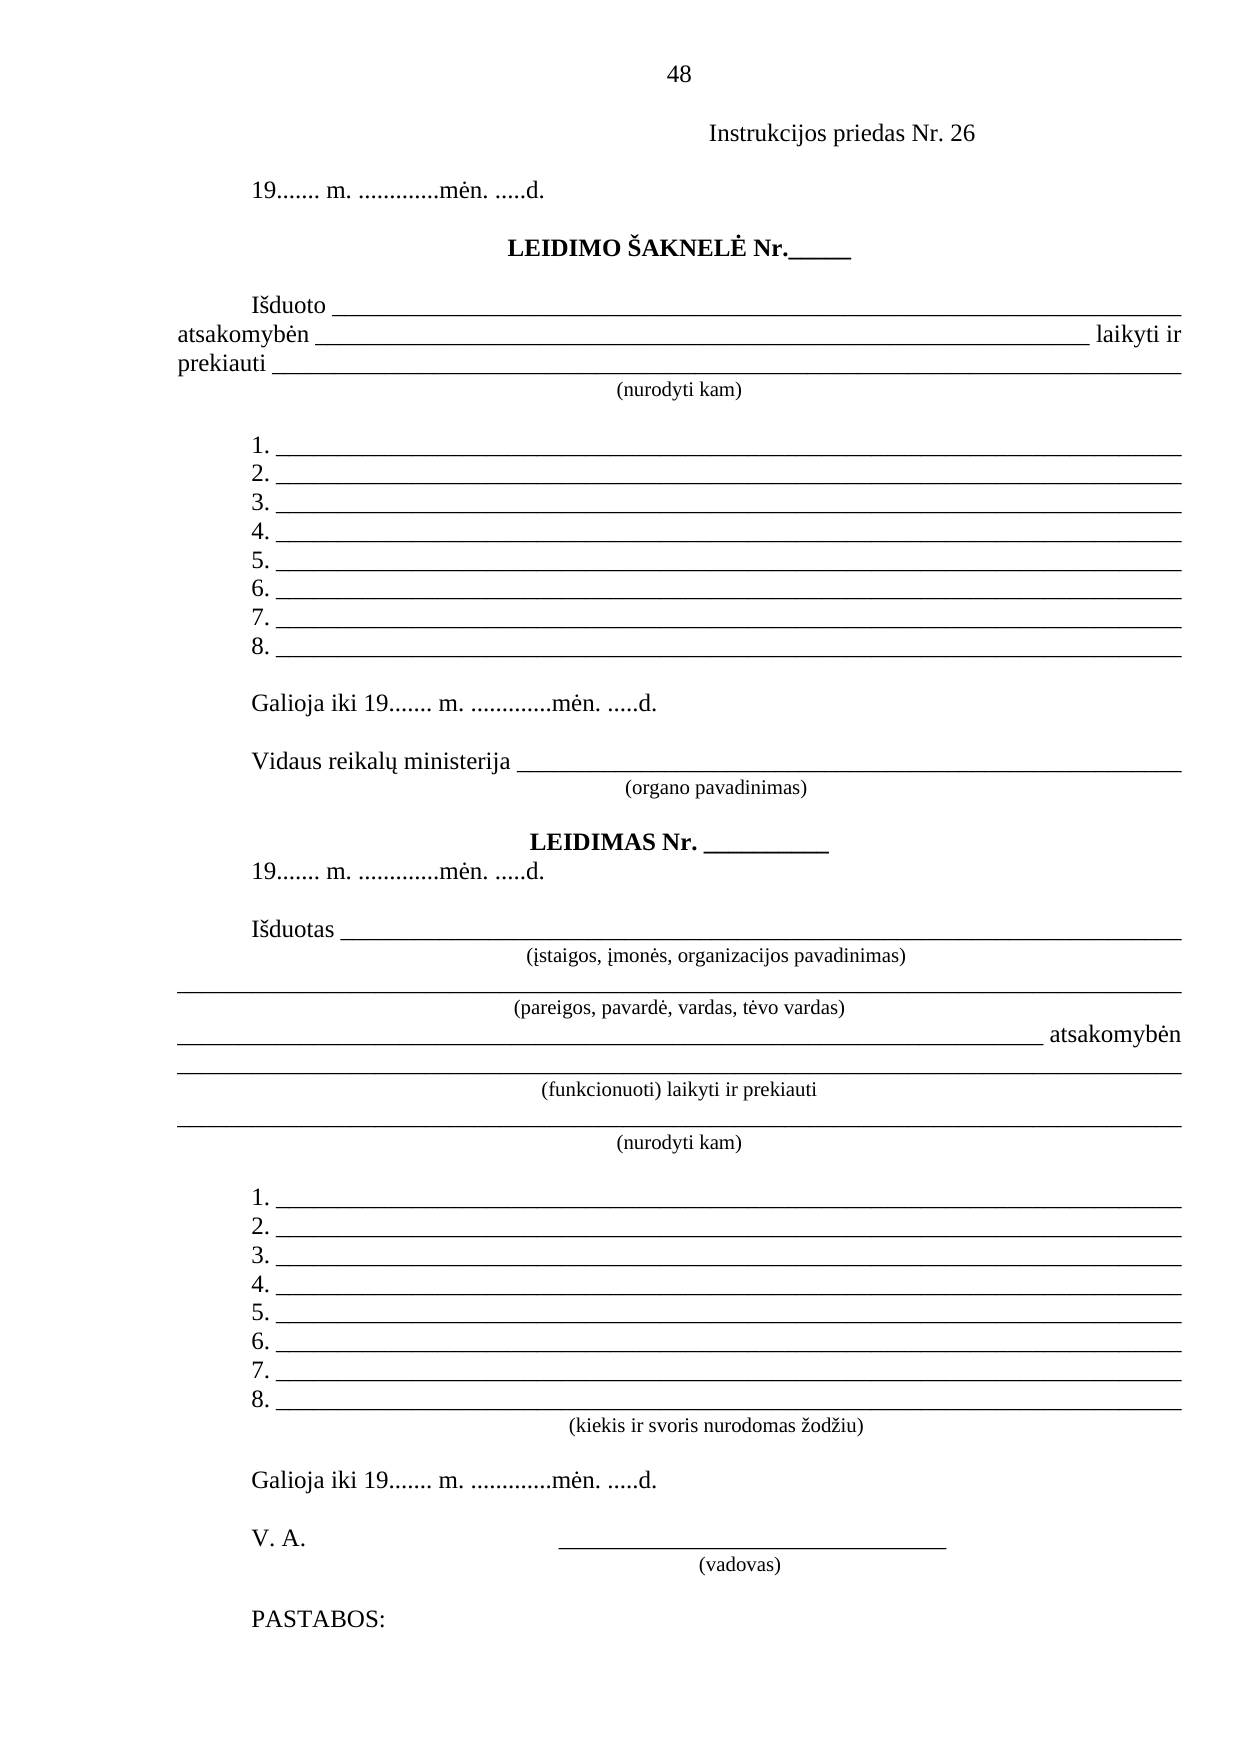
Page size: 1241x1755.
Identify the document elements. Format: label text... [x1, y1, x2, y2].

text V. A. _______________________________ [177, 1523, 1181, 1552]
text 8. [177, 631, 1181, 660]
text (vadovas) [177, 1552, 1181, 1576]
text Instrukcijos priedas Nr. 26 [177, 118, 1181, 147]
text 4. [177, 1269, 1181, 1297]
text 3. [177, 1240, 1181, 1269]
text 6. [177, 1326, 1181, 1355]
text 6. [177, 573, 1181, 602]
text 1. [177, 430, 1181, 458]
text 19....... m. .............mėn. .....d. [177, 856, 1181, 885]
text prekiauti [177, 348, 1181, 377]
text 1. [177, 1182, 1181, 1211]
text (nurodyti kam) [177, 1130, 1181, 1154]
text Galioja iki 19....... m. .............mėn. .....d. [177, 1465, 1181, 1494]
text 2. [177, 1211, 1181, 1240]
text 7. [177, 602, 1181, 631]
text (įstaigos, įmonės, organizacijos pavadinimas) [177, 942, 1181, 967]
text LEIDIMAS Nr. __________ [177, 827, 1181, 856]
text 3. [177, 487, 1181, 516]
text atsakomybėn laikyti ir [177, 319, 1181, 348]
text 19....... m. .............mėn. .....d. [177, 176, 1181, 204]
text Galioja iki 19....... m. .............mėn. .....d. [177, 688, 1181, 717]
text Išduoto [177, 291, 1181, 319]
text 5. [177, 1297, 1181, 1326]
text LEIDIMO ŠAKNELĖ Nr._____ [177, 233, 1181, 262]
text (pareigos, pavardė, vardas, tėvo vardas) [177, 995, 1181, 1019]
text atsakomybėn [177, 1019, 1181, 1048]
text PASTABOS: [177, 1604, 1181, 1633]
text (organo pavadinimas) [177, 775, 1181, 799]
text (funkcionuoti) laikyti ir prekiauti [177, 1077, 1181, 1101]
text 5. [177, 545, 1181, 573]
text 8. [177, 1384, 1181, 1412]
text Išduotas [177, 914, 1181, 942]
text (kiekis ir svoris nurodomas žodžiu) [177, 1412, 1181, 1437]
text (nurodyti kam) [177, 377, 1181, 401]
text 7. [177, 1355, 1181, 1384]
text 2. [177, 458, 1181, 487]
text 4. [177, 516, 1181, 545]
text Vidaus reikalų ministerija [177, 746, 1181, 775]
